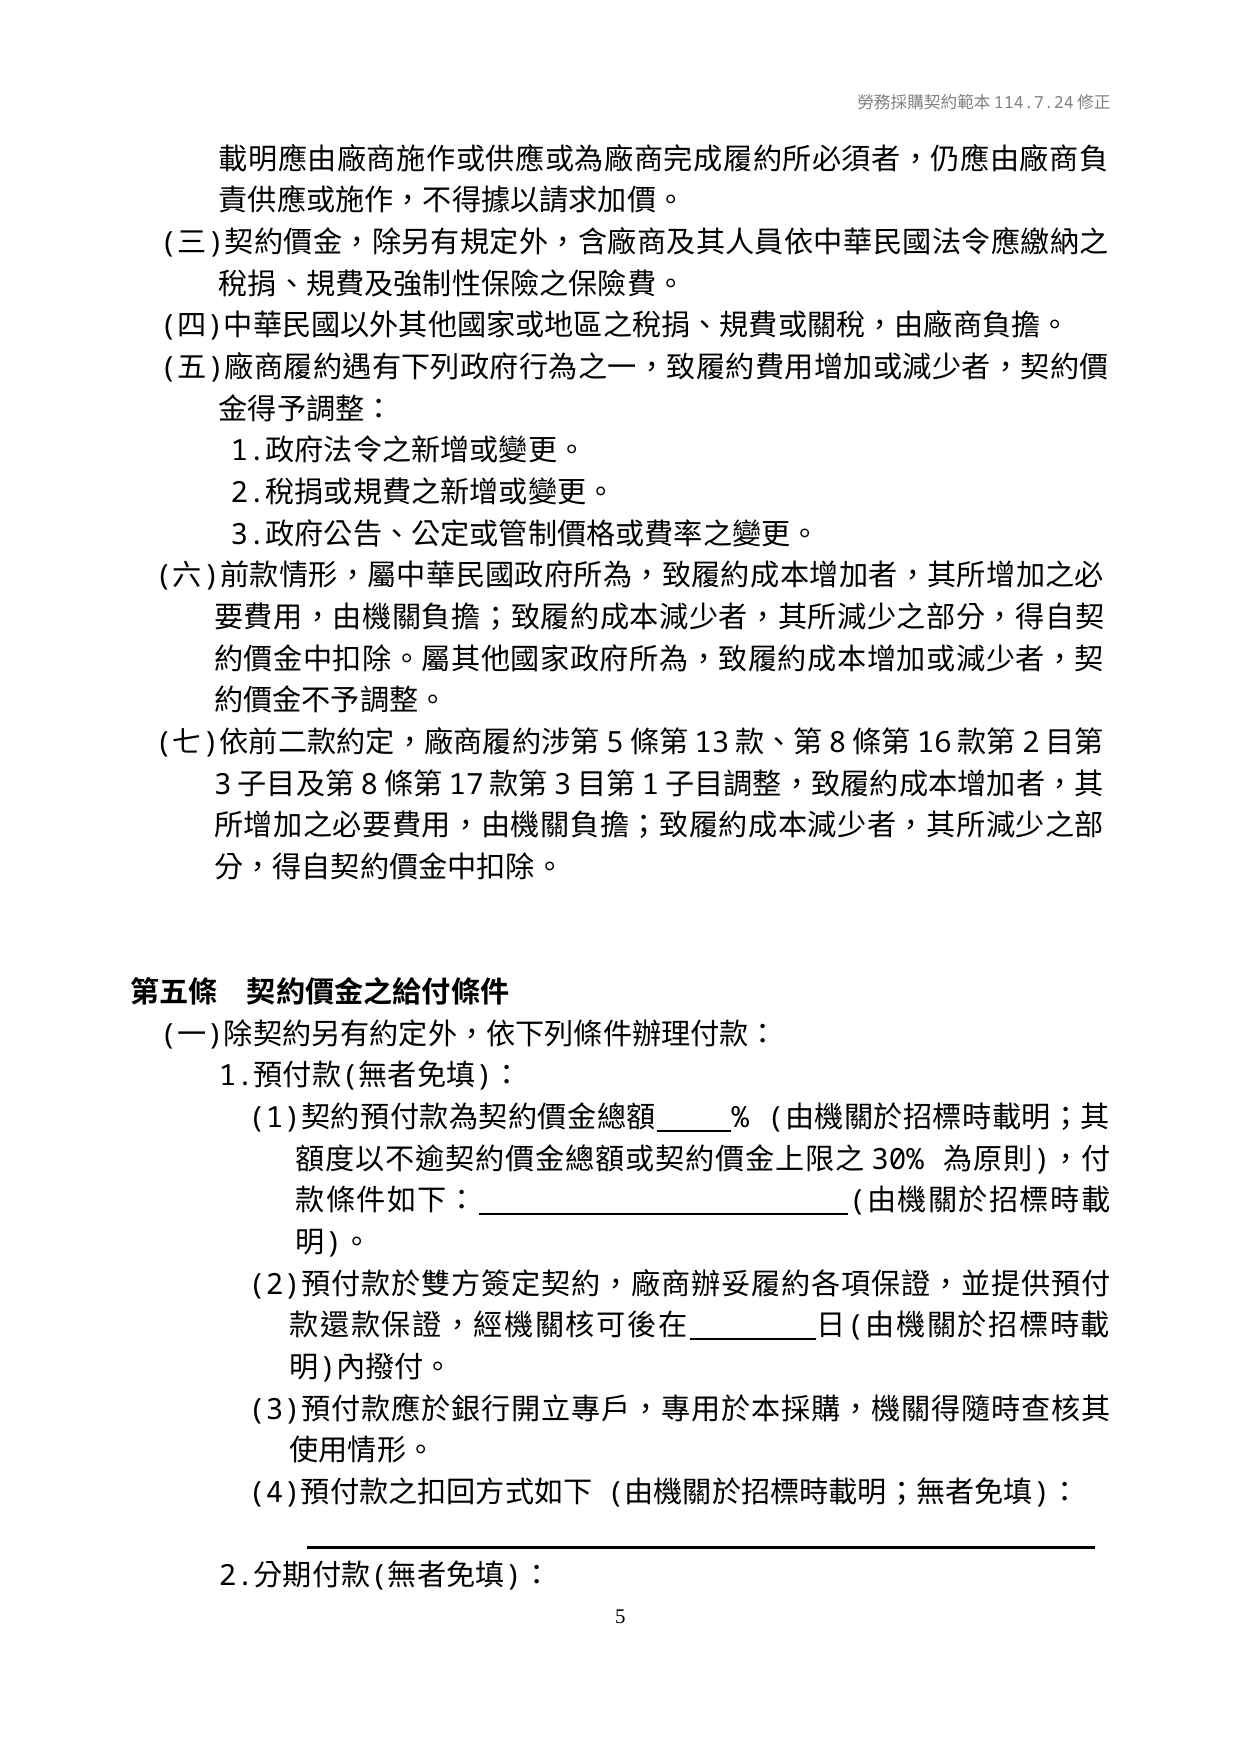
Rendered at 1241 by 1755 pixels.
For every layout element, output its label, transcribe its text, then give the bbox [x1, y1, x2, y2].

text (1)契約預付款為契約價金總額 % (由機關於招標時載明；其額度以不逾契約價金總額或契約價金上限之30% 為原則)，付款條件如下： (由機關於招標時載明)。 [248, 1094, 1110, 1261]
text 2.分期付款(無者免填)： [218, 1552, 1110, 1594]
text 3.政府公告、公定或管制價格或費率之變更。 [230, 511, 1104, 552]
text (一)除契約另有約定外，依下列條件辦理付款： [159, 1011, 1110, 1052]
text (七)依前二款約定，廠商履約涉第5條第13款、第8條第16款第2目第3子目及第8條第17款第3目第1子目調整，致履約成本增加者，其所增加之必要費用，由機關負擔；致履約成本減少者，其所減少之部分，得自契約價金中扣除。 [155, 719, 1104, 886]
text (3)預付款應於銀行開立專戶，專用於本採購，機關得隨時查核其使用情形。 [248, 1386, 1110, 1469]
text (四)中華民國以外其他國家或地區之稅捐、規費或關稅，由廠商負擔。 [159, 302, 1110, 344]
text (六)前款情形，屬中華民國政府所為，致履約成本增加者，其所增加之必要費用，由機關負擔；致履約成本減少者，其所減少之部分，得自契約價金中扣除。屬其他國家政府所為，致履約成本增加或減少者，契約價金不予調整。 [155, 552, 1104, 719]
text 1.政府法令之新增或變更。 [230, 427, 1104, 469]
text (三)契約價金，除另有規定外，含廠商及其人員依中華民國法令應繳納之稅捐、規費及強制性保險之保險費。 [159, 219, 1110, 302]
text 1.預付款(無者免填)： [218, 1052, 1110, 1094]
text (五)廠商履約遇有下列政府行為之一，致履約費用增加或減少者，契約價金得予調整： [159, 344, 1110, 427]
text 第五條 契約價金之給付條件 [130, 969, 1110, 1011]
text 2.稅捐或規費之新增或變更。 [230, 469, 1104, 511]
text 載明應由廠商施作或供應或為廠商完成履約所必須者，仍應由廠商負責供應或施作，不得據以請求加價。 [159, 136, 1110, 219]
text (2)預付款於雙方簽定契約，廠商辦妥履約各項保證，並提供預付款還款保證，經機關核可後在 日(由機關於招標時載明)內撥付。 [248, 1261, 1110, 1386]
text (4)預付款之扣回方式如下 (由機關於招標時載明；無者免填)： [248, 1469, 1110, 1511]
